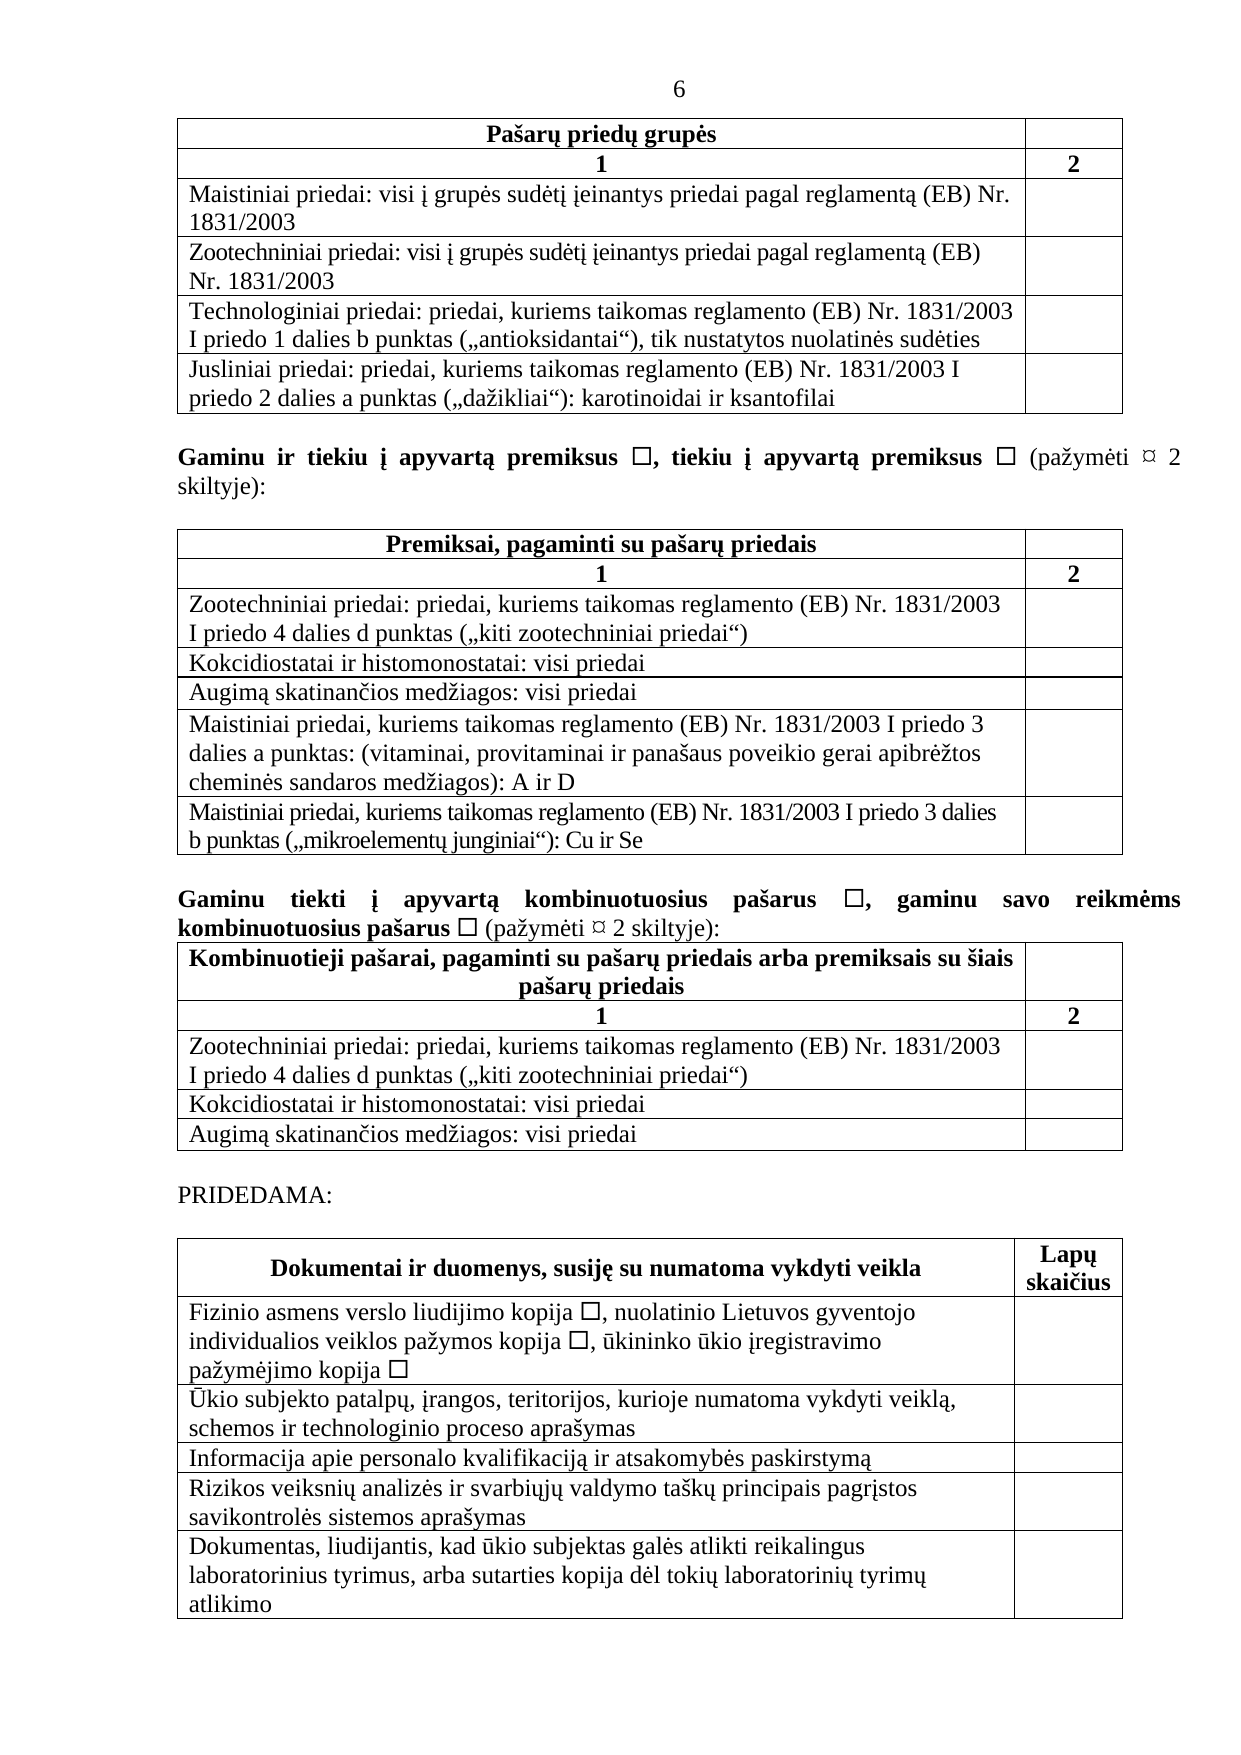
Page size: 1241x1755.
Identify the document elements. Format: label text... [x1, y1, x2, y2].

table_cell Kokcidiostatai ir histomonostatai: visi priedai [178, 648, 1025, 676]
table_header Lapų skaičius [1015, 1239, 1122, 1296]
table_cell [1015, 1473, 1122, 1530]
table_header [1026, 530, 1122, 558]
table_cell [1026, 710, 1122, 796]
table_cell [1026, 797, 1122, 854]
table_header Dokumentai ir duomenys, susiję su numatoma vykdyti veikla [178, 1239, 1014, 1296]
table_cell Augimą skatinančios medžiagos: visi priedai [178, 678, 1025, 708]
table_cell Zootechniniai priedai: priedai, kuriems taikomas reglamento (EB) Nr. 1831/2003 I priedo 4 dalies d punktas („kiti zootechniniai priedai“) [178, 589, 1025, 647]
table_cell [1015, 1531, 1122, 1618]
table_cell 2 [1026, 559, 1122, 588]
table_cell [1026, 1031, 1122, 1088]
table_cell Augimą skatinančios medžiagos: visi priedai [178, 1119, 1025, 1150]
table_header Kombinuotieji pašarai, pagaminti su pašarų priedais arba premiksais su šiais pašarų priedais [178, 943, 1025, 1000]
table_cell [1026, 354, 1122, 412]
table_cell [1026, 1119, 1122, 1150]
table_cell [1026, 678, 1122, 708]
table_cell Informacija apie personalo kvalifikaciją ir atsakomybės paskirstymą [178, 1443, 1014, 1472]
table_cell 2 [1026, 1001, 1122, 1030]
table_cell Maistiniai priedai, kuriems taikomas reglamento (EB) Nr. 1831/2003 I priedo 3 dalies a punktas: (vitaminai, provitaminai ir panašaus poveikio gerai apibrėžtos cheminės sandaros medžiagos): A ir D [178, 710, 1025, 796]
table_cell Jusliniai priedai: priedai, kuriems taikomas reglamento (EB) Nr. 1831/2003 I priedo 2 dalies a punktas („dažikliai“): karotinoidai ir ksantofilai [178, 354, 1025, 412]
table_cell Zootechniniai priedai: priedai, kuriems taikomas reglamento (EB) Nr. 1831/2003 I priedo 4 dalies d punktas („kiti zootechniniai priedai“) [178, 1031, 1025, 1088]
table_cell 1 [178, 149, 1025, 178]
table_cell 1 [178, 1001, 1025, 1030]
table_cell Zootechniniai priedai: visi į grupės sudėtį įeinantys priedai pagal reglamentą (EB) Nr. 1831/2003 [178, 237, 1025, 295]
table_cell [1015, 1297, 1122, 1383]
table_cell Dokumentas, liudijantis, kad ūkio subjektas galės atlikti reikalingus laboratorinius tyrimus, arba sutarties kopija dėl tokių laboratorinių tyrimų atlikimo [178, 1531, 1014, 1618]
table_cell 2 [1026, 149, 1122, 178]
table_cell [1026, 648, 1122, 676]
text Gaminu ir tiekiu į apyvartą premiksus [], tiekiu į apyvartą premiksus [] (pažymėti [X] 2 skiltyje): [177, 442, 1181, 500]
table_cell Kokcidiostatai ir histomonostatai: visi priedai [178, 1090, 1025, 1118]
table_cell Maistiniai priedai, kuriems taikomas reglamento (EB) Nr. 1831/2003 I priedo 3 dalies b punktas („mikroelementų junginiai“): Cu ir Se [178, 797, 1025, 854]
table_cell Maistiniai priedai: visi į grupės sudėtį įeinantys priedai pagal reglamentą (EB) Nr. 1831/2003 [178, 179, 1025, 236]
table_header Pašarų priedų grupės [178, 119, 1025, 148]
table_header [1026, 943, 1122, 1000]
table_header [1026, 119, 1122, 148]
table_cell Fizinio asmens verslo liudijimo kopija [], nuolatinio Lietuvos gyventojo individualios veiklos pažymos kopija [], ūkininko ūkio įregistravimo pažymėjimo kopija [] [178, 1297, 1014, 1383]
table_cell Rizikos veiksnių analizės ir svarbiųjų valdymo taškų principais pagrįstos savikontrolės sistemos aprašymas [178, 1473, 1014, 1530]
table_cell [1026, 296, 1122, 353]
table_cell [1015, 1385, 1122, 1442]
table_cell [1015, 1443, 1122, 1472]
table_cell 1 [178, 559, 1025, 588]
text Gaminu tiekti į apyvartą kombinuotuosius pašarus [], gaminu savo reikmėms kombinuotuosius pašarus [] (pažymėti [X] 2 skiltyje): [177, 884, 1181, 942]
text PRIDEDAMA: [177, 1180, 1181, 1209]
table_cell [1026, 589, 1122, 647]
table_cell Ūkio subjekto patalpų, įrangos, teritorijos, kurioje numatoma vykdyti veiklą, schemos ir technologinio proceso aprašymas [178, 1385, 1014, 1442]
table_cell [1026, 1090, 1122, 1118]
table_cell Technologiniai priedai: priedai, kuriems taikomas reglamento (EB) Nr. 1831/2003 I priedo 1 dalies b punktas („antioksidantai“), tik nustatytos nuolatinės sudėties [178, 296, 1025, 353]
table_cell [1026, 237, 1122, 295]
table_cell [1026, 179, 1122, 236]
table_header Premiksai, pagaminti su pašarų priedais [178, 530, 1025, 558]
